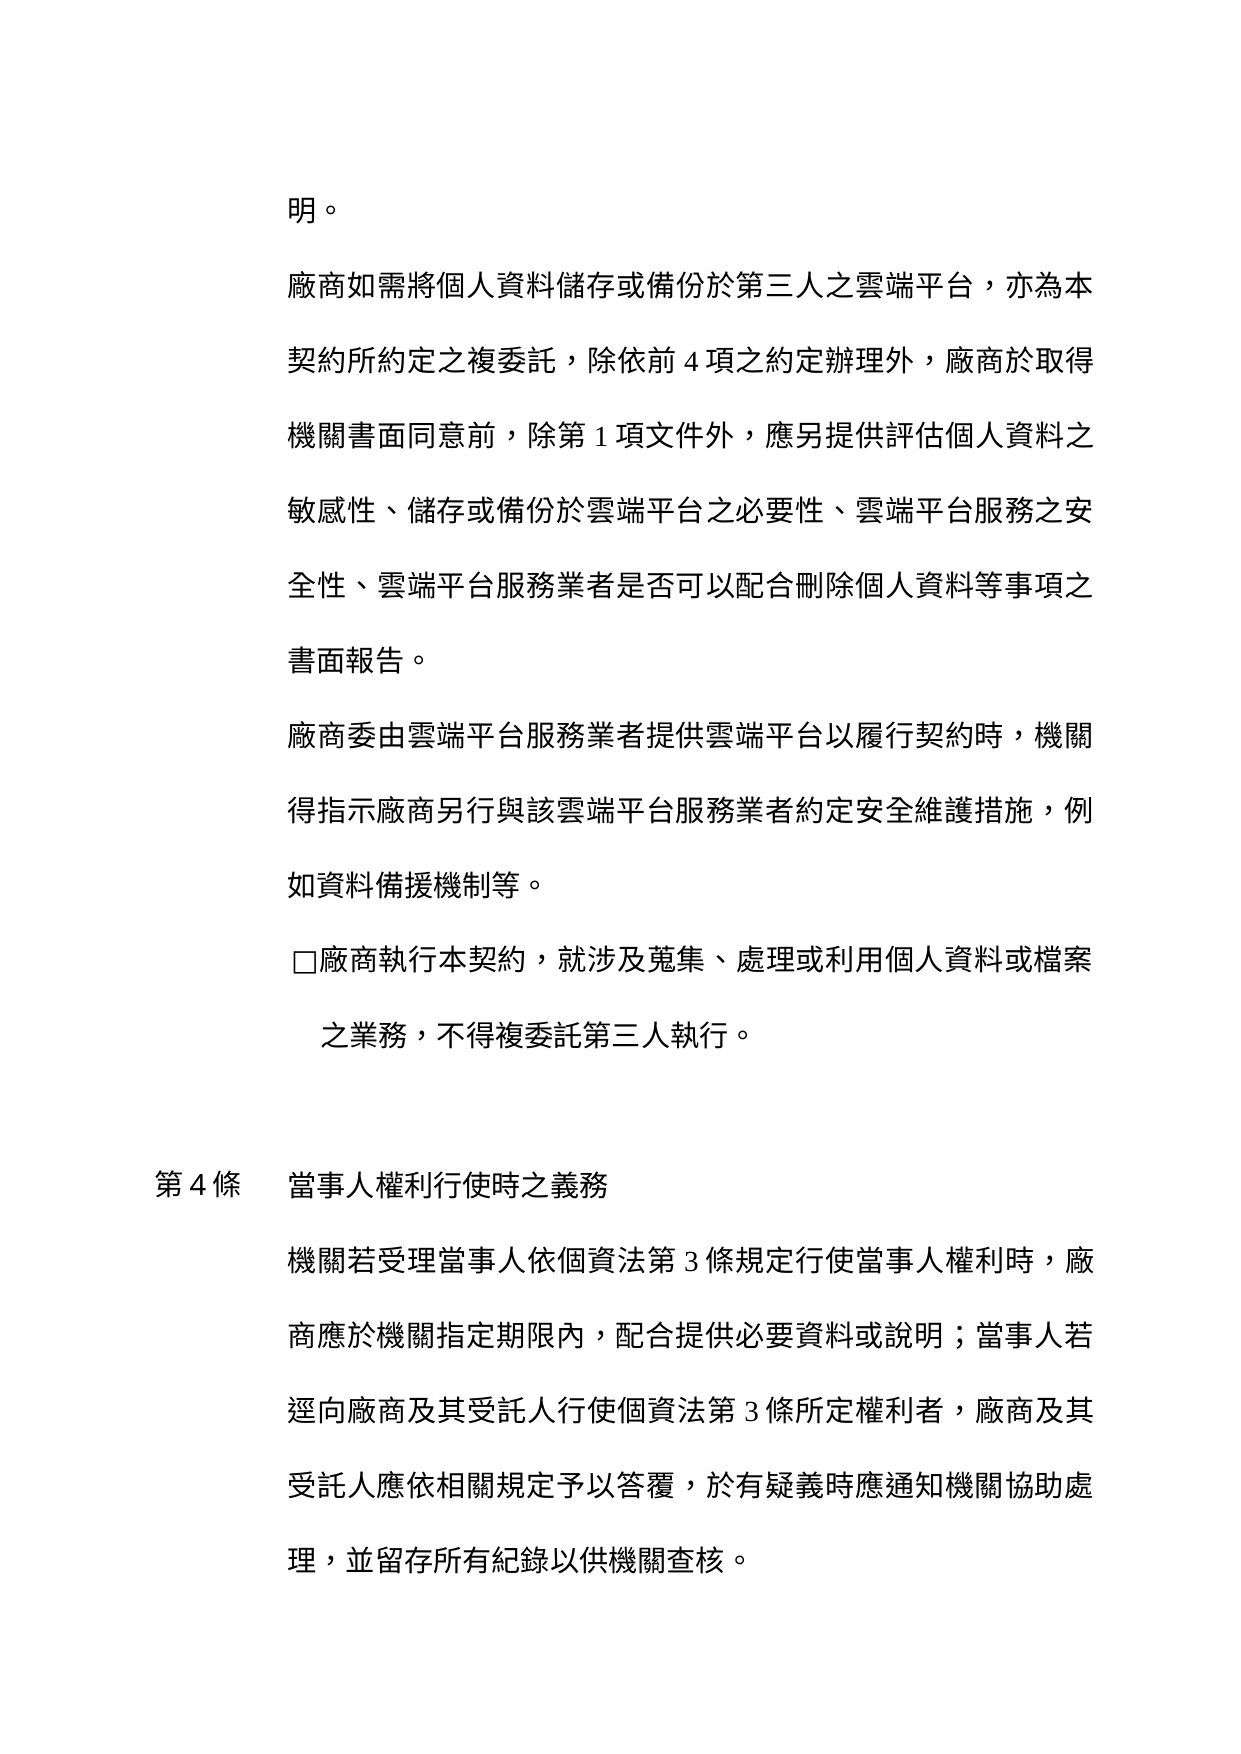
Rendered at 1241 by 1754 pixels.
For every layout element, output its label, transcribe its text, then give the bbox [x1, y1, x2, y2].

table_cell [143, 1215, 276, 1589]
table_cell 明。 廠商如需將個人資料儲存或備份於第三人之雲端平台，亦為本契約所約定之複委託，除依前4項之約定辦理外，廠商於取得機關書面同意前，除第1項文件外，應另提供評估個人資料之敏感性、儲存或備份於雲端平台之必要性、雲端平台服務之安全性、雲端平台服務業者是否可以配合刪除個人資料等事項之書面報告。 廠商委由雲端平台服務業者提供雲端平台以履行契約時，機關得指示廠商另行與該雲端平台服務業者約定安全維護措施，例如資料備援機制等。 □廠商執行本契約，就涉及蒐集、處理或利用個人資料或檔案之業務，不得複委託第三人執行。 [276, 165, 1107, 1139]
table_cell 機關若受理當事人依個資法第3條規定行使當事人權利時，廠商應於機關指定期限內，配合提供必要資料或說明；當事人若逕向廠商及其受託人行使個資法第3條所定權利者，廠商及其受託人應依相關規定予以答覆，於有疑義時應通知機關協助處理，並留存所有紀錄以供機關查核。 [276, 1215, 1107, 1589]
table_cell 第4條 [143, 1140, 276, 1214]
table_cell [143, 165, 276, 1139]
table_cell 當事人權利行使時之義務 [276, 1140, 1107, 1214]
